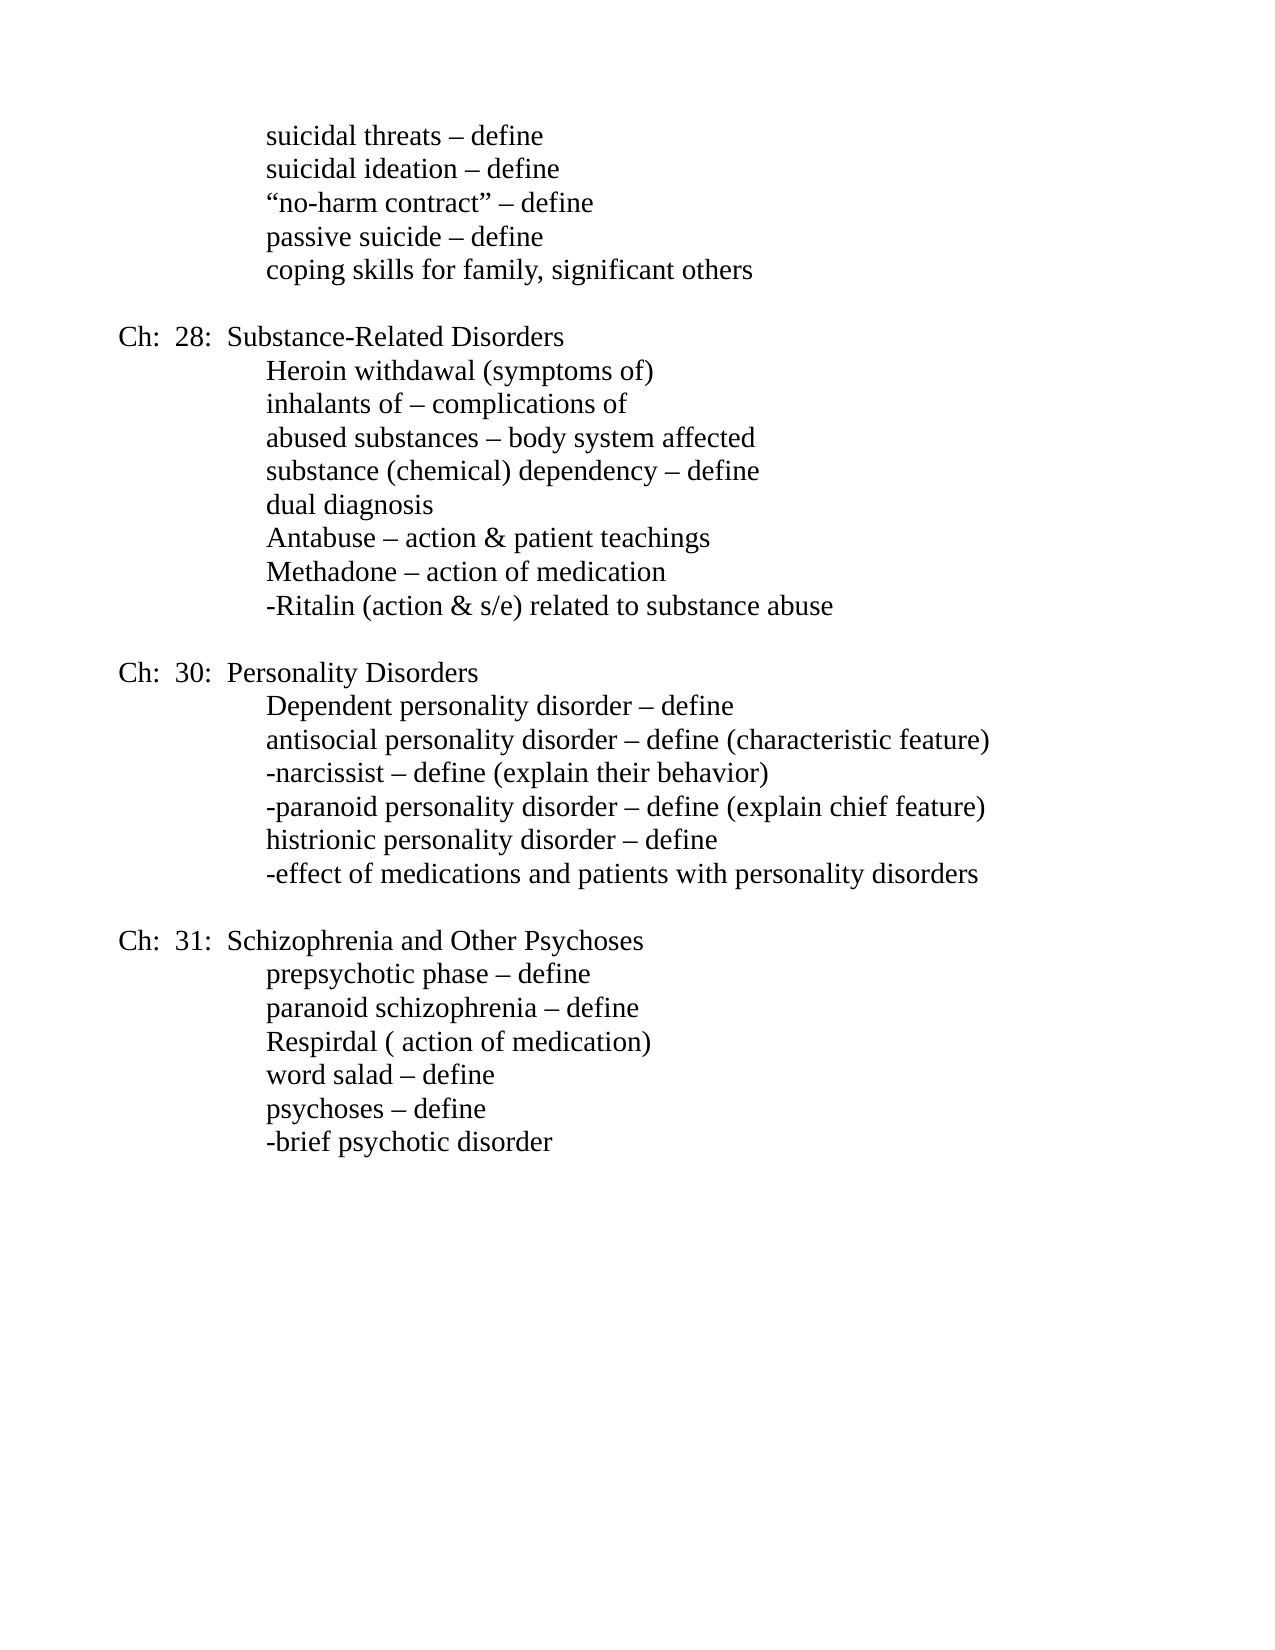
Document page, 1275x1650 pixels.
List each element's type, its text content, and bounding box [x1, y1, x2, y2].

text dual diagnosis [118, 487, 1157, 521]
text suicidal threats – define [118, 118, 1157, 152]
text suicidal ideation – define [118, 152, 1157, 185]
text -brief psychotic disorder [118, 1124, 1157, 1158]
text passive suicide – define [118, 219, 1157, 252]
text psychoses – define [118, 1091, 1157, 1124]
text Methadone – action of medication [118, 554, 1157, 588]
text Dependent personality disorder – define [118, 688, 1157, 722]
text -effect of medications and patients with personality disorders [118, 856, 1157, 889]
text prepsychotic phase – define [118, 957, 1157, 990]
text word salad – define [118, 1057, 1157, 1091]
text “no-harm contract” – define [118, 185, 1157, 219]
text coping skills for family, significant others [118, 252, 1157, 286]
text Ch: 31: Schizophrenia and Other Psychoses [118, 923, 1157, 957]
text Antabuse – action & patient teachings [118, 521, 1157, 554]
text Respirdal ( action of medication) [118, 1024, 1157, 1057]
text substance (chemical) dependency – define [118, 453, 1157, 487]
text histrionic personality disorder – define [118, 822, 1157, 856]
text Ch: 28: Substance-Related Disorders [118, 319, 1157, 353]
text Ch: 30: Personality Disorders [118, 655, 1157, 688]
text Heroin withdawal (symptoms of) [118, 353, 1157, 386]
text inhalants of – complications of [118, 386, 1157, 420]
text paranoid schizophrenia – define [118, 990, 1157, 1024]
text antisocial personality disorder – define (characteristic feature) [118, 722, 1157, 755]
text -paranoid personality disorder – define (explain chief feature) [118, 789, 1157, 822]
text -Ritalin (action & s/e) related to substance abuse [118, 588, 1157, 621]
text -narcissist – define (explain their behavior) [118, 755, 1157, 789]
text abused substances – body system affected [118, 420, 1157, 453]
